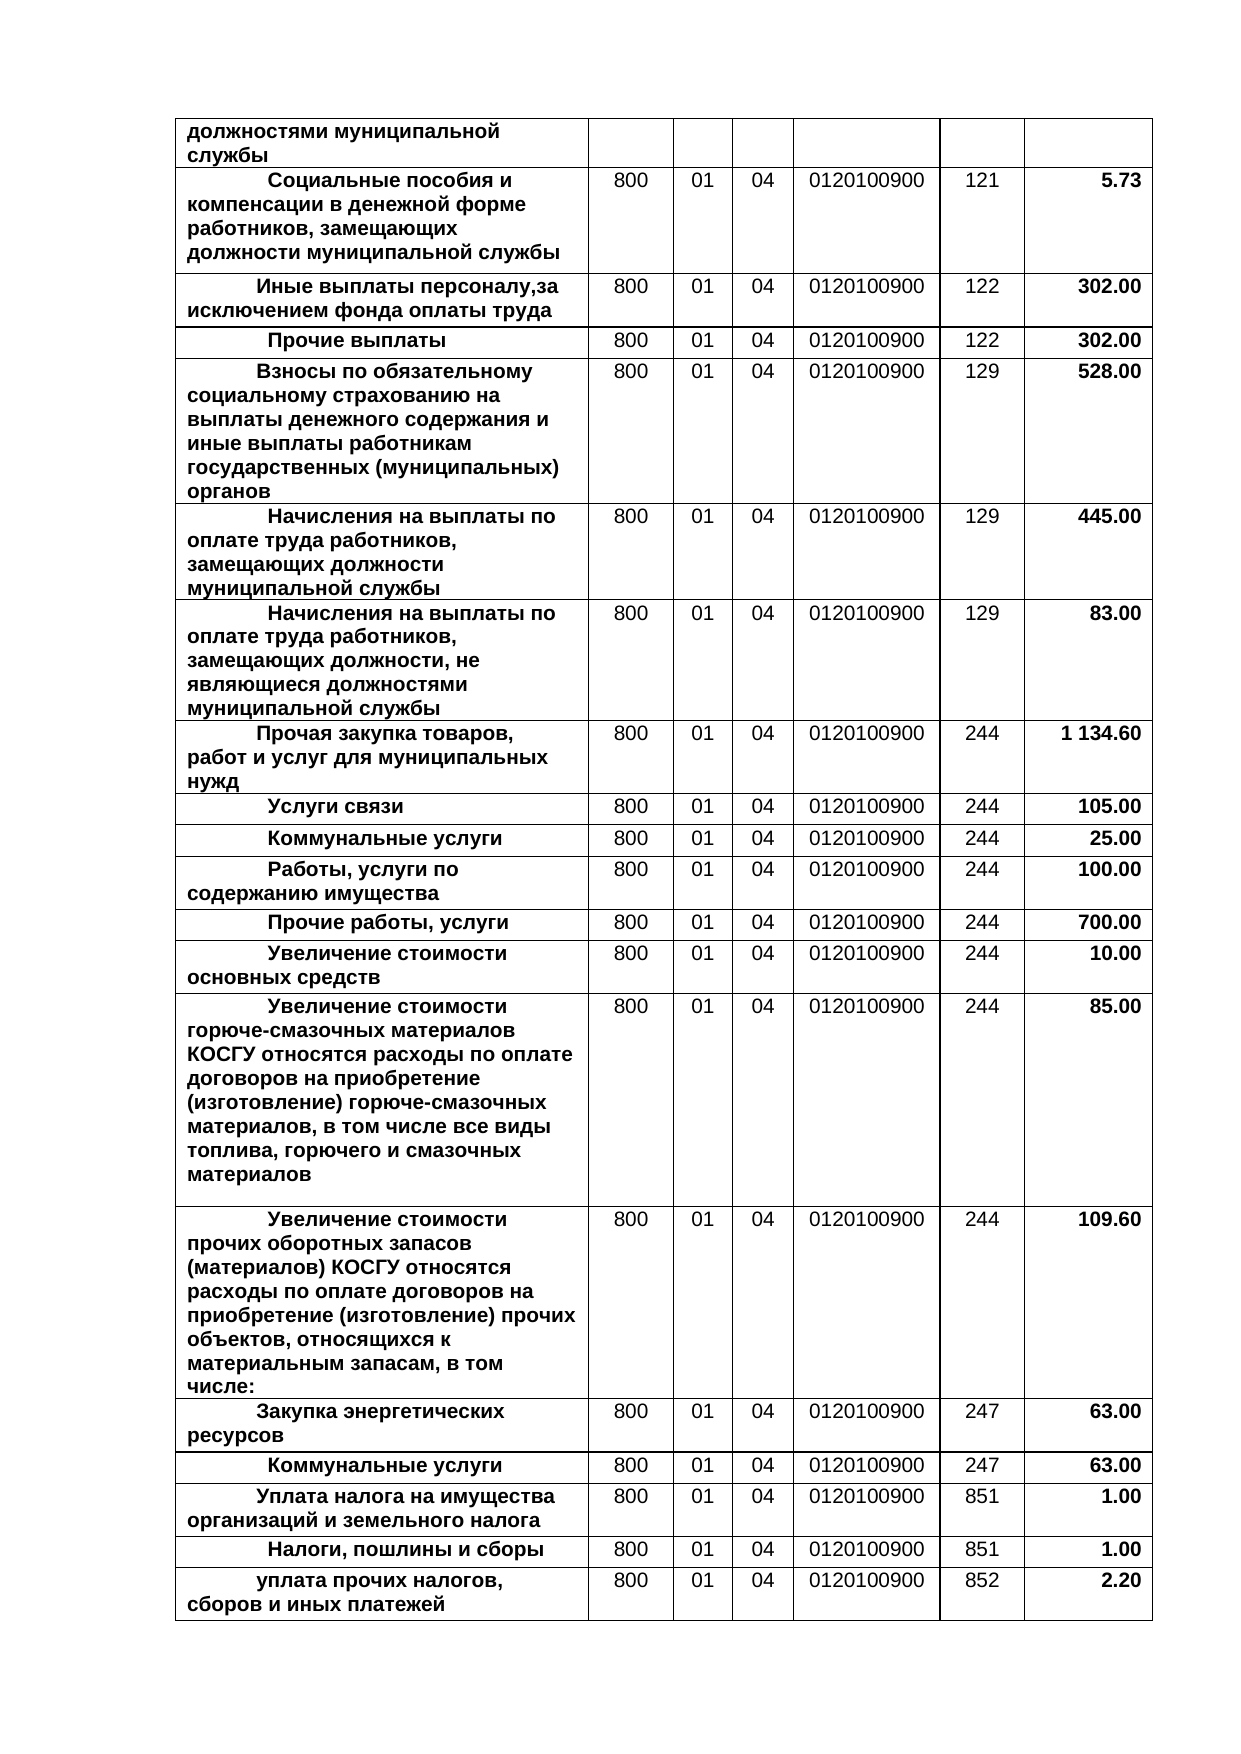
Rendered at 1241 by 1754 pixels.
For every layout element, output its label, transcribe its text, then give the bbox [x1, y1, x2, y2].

table_cell [733, 119, 793, 167]
table_cell 0120100900 [794, 721, 939, 793]
table_cell 800 [589, 1453, 673, 1483]
table_cell Прочие выплаты [176, 328, 588, 358]
table_cell должностями муниципальной службы [176, 119, 588, 167]
table_cell Увеличение стоимости прочих оборотных запасов (материалов) КОСГУ относятся расходы по оплате договоров на приобретение (изготовление) прочих объектов, относящихся к материальным запасам, в том числе: [176, 1207, 588, 1398]
table_cell 129 [941, 600, 1024, 720]
table_cell 0120100900 [794, 1399, 939, 1451]
table_cell [1025, 119, 1152, 167]
table_cell 01 [674, 600, 732, 720]
table_cell 0120100900 [794, 1537, 939, 1567]
table_cell 01 [674, 328, 732, 358]
table_cell 01 [674, 994, 732, 1206]
table_cell 04 [733, 600, 793, 720]
table_cell 800 [589, 168, 673, 273]
table_cell 0120100900 [794, 600, 939, 720]
table_cell 0120100900 [794, 1207, 939, 1398]
table_cell 121 [941, 168, 1024, 273]
table_cell 01 [674, 1453, 732, 1483]
table_cell 244 [941, 794, 1024, 824]
table_cell 10.00 [1025, 941, 1152, 993]
table_cell Коммунальные услуги [176, 825, 588, 856]
table_cell 01 [674, 910, 732, 940]
table_cell 01 [674, 1484, 732, 1536]
table_cell 0120100900 [794, 328, 939, 358]
table_cell 302.00 [1025, 274, 1152, 326]
table_cell 01 [674, 504, 732, 599]
table_cell 800 [589, 794, 673, 824]
table_cell 129 [941, 504, 1024, 599]
table_cell 01 [674, 721, 732, 793]
table_cell 800 [589, 825, 673, 856]
table_cell Прочая закупка товаров, работ и услуг для муниципальных нужд [176, 721, 588, 793]
table_cell 129 [941, 359, 1024, 502]
table_cell 122 [941, 274, 1024, 326]
table_cell уплата прочих налогов, сборов и иных платежей [176, 1568, 588, 1620]
table_cell Услуги связи [176, 794, 588, 824]
table_cell 244 [941, 910, 1024, 940]
table_cell 01 [674, 794, 732, 824]
table_cell 04 [733, 504, 793, 599]
table_cell 800 [589, 504, 673, 599]
table_cell 700.00 [1025, 910, 1152, 940]
table_cell 01 [674, 168, 732, 273]
table_cell 63.00 [1025, 1399, 1152, 1451]
table_cell Взносы по обязательному социальному страхованию на выплаты денежного содержания и иные выплаты работникам государственных (муниципальных) органов [176, 359, 588, 502]
table_cell 800 [589, 1568, 673, 1620]
table_cell 800 [589, 1207, 673, 1398]
table_cell 01 [674, 1207, 732, 1398]
table_cell 445.00 [1025, 504, 1152, 599]
table_cell 0120100900 [794, 1484, 939, 1536]
table_cell [941, 119, 1024, 167]
table_cell [794, 119, 939, 167]
table_cell 0120100900 [794, 274, 939, 326]
table_cell 302.00 [1025, 328, 1152, 358]
table_cell 63.00 [1025, 1453, 1152, 1483]
table_cell Начисления на выплаты по оплате труда работников, замещающих должности муниципальной службы [176, 504, 588, 599]
table_cell 800 [589, 1399, 673, 1451]
table_cell Увеличение стоимости горюче-смазочных материалов КОСГУ относятся расходы по оплате договоров на приобретение (изготовление) горюче-смазочных материалов, в том числе все виды топлива, горючего и смазочных материалов [176, 994, 588, 1206]
table_cell 244 [941, 721, 1024, 793]
table_cell Увеличение стоимости основных средств [176, 941, 588, 993]
table_cell 244 [941, 825, 1024, 856]
table_cell 247 [941, 1399, 1024, 1451]
table_cell 247 [941, 1453, 1024, 1483]
table_cell Коммунальные услуги [176, 1453, 588, 1483]
table_cell 122 [941, 328, 1024, 358]
table_cell 04 [733, 274, 793, 326]
table_cell Работы, услуги по содержанию имущества [176, 857, 588, 909]
table_cell 0120100900 [794, 504, 939, 599]
table_cell 01 [674, 1399, 732, 1451]
table_cell 0120100900 [794, 168, 939, 273]
table_cell 800 [589, 994, 673, 1206]
table_cell 85.00 [1025, 994, 1152, 1206]
table_cell 83.00 [1025, 600, 1152, 720]
table_cell 0120100900 [794, 941, 939, 993]
table_cell 04 [733, 941, 793, 993]
table_cell 800 [589, 1484, 673, 1536]
table_cell 0120100900 [794, 857, 939, 909]
table_cell 100.00 [1025, 857, 1152, 909]
table_cell 109.60 [1025, 1207, 1152, 1398]
table_cell 01 [674, 274, 732, 326]
table_cell Прочие работы, услуги [176, 910, 588, 940]
table_cell 0120100900 [794, 825, 939, 856]
table_cell Уплата налога на имущества организаций и земельного налога [176, 1484, 588, 1536]
table_cell 244 [941, 941, 1024, 993]
table_cell 851 [941, 1484, 1024, 1536]
table_cell 105.00 [1025, 794, 1152, 824]
table_cell Закупка энергетических ресурсов [176, 1399, 588, 1451]
table_cell 04 [733, 721, 793, 793]
table_cell 04 [733, 328, 793, 358]
table_cell Налоги, пошлины и сборы [176, 1537, 588, 1567]
table_cell 01 [674, 825, 732, 856]
table_cell [589, 119, 673, 167]
table_cell 2.20 [1025, 1568, 1152, 1620]
table_cell 04 [733, 168, 793, 273]
table_cell 800 [589, 359, 673, 502]
table_cell 800 [589, 328, 673, 358]
table_cell 800 [589, 910, 673, 940]
table_cell 244 [941, 857, 1024, 909]
table_cell 1.00 [1025, 1484, 1152, 1536]
table_cell 852 [941, 1568, 1024, 1620]
table_cell 528.00 [1025, 359, 1152, 502]
table_cell [674, 119, 732, 167]
table_cell 01 [674, 1568, 732, 1620]
table_cell 0120100900 [794, 910, 939, 940]
table_cell Социальные пособия и компенсации в денежной форме работников, замещающих должности муниципальной службы [176, 168, 588, 273]
table_cell 800 [589, 600, 673, 720]
table_cell 800 [589, 1537, 673, 1567]
table_cell 800 [589, 274, 673, 326]
table_cell Начисления на выплаты по оплате труда работников, замещающих должности, не являющиеся должностями муниципальной службы [176, 600, 588, 720]
table_cell 244 [941, 994, 1024, 1206]
table_cell 04 [733, 994, 793, 1206]
table_cell 0120100900 [794, 359, 939, 502]
table_cell 04 [733, 1207, 793, 1398]
table_cell Иные выплаты персоналу,за исключением фонда оплаты труда [176, 274, 588, 326]
table_cell 01 [674, 359, 732, 502]
table_cell 04 [733, 1453, 793, 1483]
table_cell 04 [733, 1399, 793, 1451]
table_cell 04 [733, 825, 793, 856]
table_cell 800 [589, 857, 673, 909]
table_cell 0120100900 [794, 1453, 939, 1483]
table_cell 01 [674, 941, 732, 993]
table_cell 04 [733, 910, 793, 940]
table_cell 0120100900 [794, 1568, 939, 1620]
table_cell 244 [941, 1207, 1024, 1398]
table_cell 25.00 [1025, 825, 1152, 856]
table_cell 04 [733, 857, 793, 909]
table_cell 04 [733, 1537, 793, 1567]
table_cell 851 [941, 1537, 1024, 1567]
table_cell 04 [733, 794, 793, 824]
table_cell 1.00 [1025, 1537, 1152, 1567]
table_cell 0120100900 [794, 794, 939, 824]
table_cell 01 [674, 857, 732, 909]
table_cell 800 [589, 941, 673, 993]
table_cell 04 [733, 1568, 793, 1620]
table_cell 800 [589, 721, 673, 793]
table_cell 04 [733, 359, 793, 502]
table_cell 04 [733, 1484, 793, 1536]
table_cell 01 [674, 1537, 732, 1567]
table_cell 5.73 [1025, 168, 1152, 273]
table_cell 0120100900 [794, 994, 939, 1206]
table_cell 1 134.60 [1025, 721, 1152, 793]
